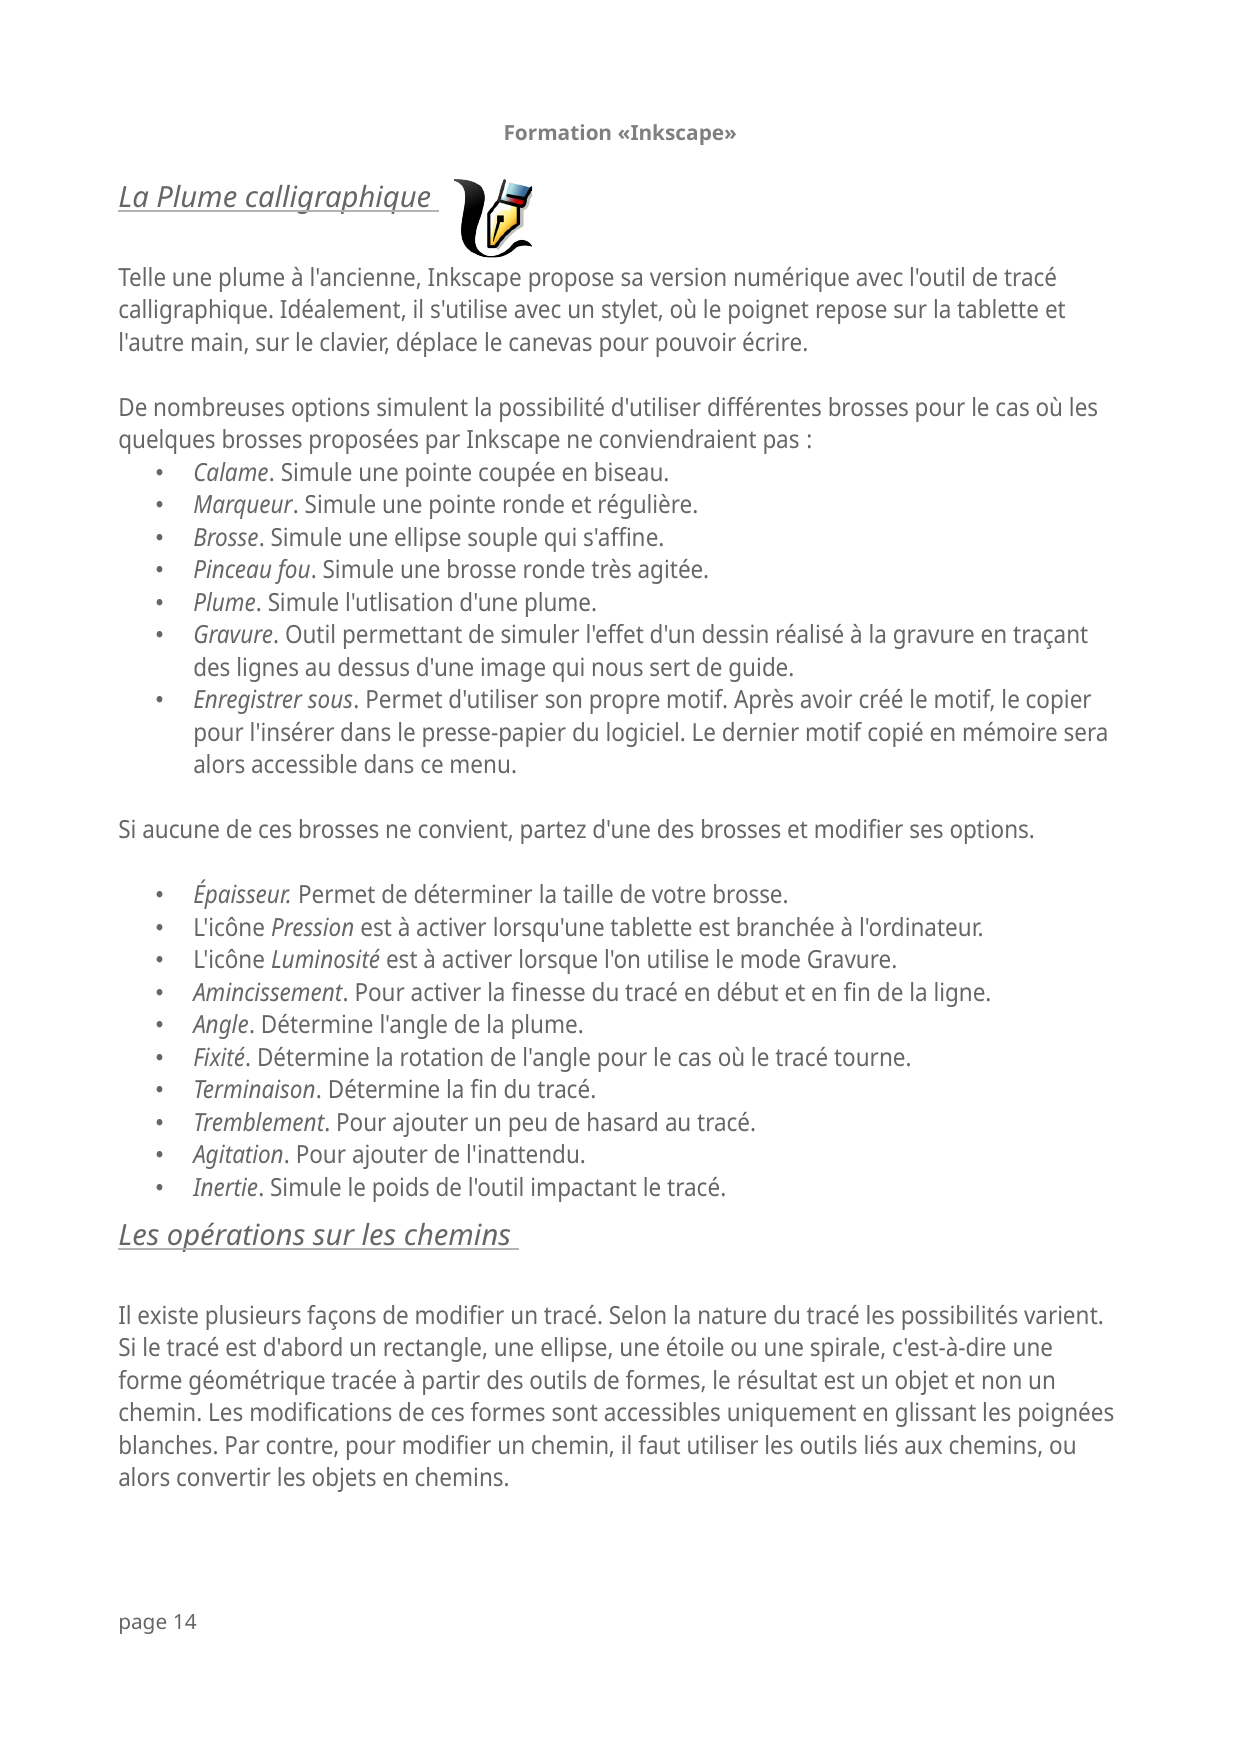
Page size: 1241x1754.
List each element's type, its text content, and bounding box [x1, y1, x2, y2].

list Épaisseur. Permet de déterminer la taille de votre brosse. [156, 877, 1122, 910]
subtitle Les opérations sur les chemins [118, 1214, 1122, 1254]
list Terminaison. Détermine la fin du tracé. [156, 1072, 1122, 1105]
list L'icône Pression est à activer lorsqu'une tablette est branchée à l'ordinateur. [156, 910, 1122, 942]
list Fixité. Détermine la rotation de l'angle pour le cas où le tracé tourne. [156, 1040, 1122, 1072]
list Marqueur. Simule une pointe ronde et régulière. [156, 487, 1122, 520]
list Calame. Simule une pointe coupée en biseau. [156, 455, 1122, 487]
list Gravure. Outil permettant de simuler l'effet d'un dessin réalisé à la gravure en traçant des lignes au dessus d'une image qui nous sert de guide. [156, 617, 1122, 682]
list Enregistrer sous. Permet d'utiliser son propre motif. Après avoir créé le motif, le copier pour l'insérer dans le presse-papier du logiciel. Le dernier motif copié en mémoire sera alors accessible dans ce menu. [156, 682, 1122, 780]
list Agitation. Pour ajouter de l'inattendu. [156, 1137, 1122, 1170]
list Angle. Détermine l'angle de la plume. [156, 1007, 1122, 1040]
text Il existe plusieurs façons de modifier un tracé. Selon la nature du tracé les possibilités varient. Si le tracé est d'abord un rectangle, une ellipse, une étoile ou une spirale, c'est-à-dire une forme géométrique tracée à partir des outils de formes, le résultat est un objet et non un chemin. Les modifications de ces formes sont accessibles uniquement en glissant les poignées blanches. Par contre, pour modifier un chemin, il faut utiliser les outils liés aux chemins, ou alors convertir les objets en chemins. [118, 1298, 1122, 1493]
subtitle La Plume calligraphique [118, 176, 1122, 216]
list L'icône Luminosité est à activer lorsque l'on utilise le mode Gravure. [156, 942, 1122, 975]
list Pinceau fou. Simule une brosse ronde très agitée. [156, 552, 1122, 585]
list Tremblement. Pour ajouter un peu de hasard au tracé. [156, 1105, 1122, 1137]
picture [454, 179, 533, 258]
text Si aucune de ces brosses ne convient, partez d'une des brosses et modifier ses options. [118, 812, 1122, 845]
text De nombreuses options simulent la possibilité d'utiliser différentes brosses pour le cas où les quelques brosses proposées par Inkscape ne conviendraient pas : [118, 390, 1122, 455]
list Inertie. Simule le poids de l'outil impactant le tracé. [156, 1170, 1122, 1202]
list Brosse. Simule une ellipse souple qui s'affine. [156, 520, 1122, 552]
list Plume. Simule l'utlisation d'une plume. [156, 585, 1122, 617]
list Amincissement. Pour activer la finesse du tracé en début et en fin de la ligne. [156, 975, 1122, 1007]
text Telle une plume à l'ancienne, Inkscape propose sa version numérique avec l'outil de tracé calligraphique. Idéalement, il s'utilise avec un stylet, où le poignet repose sur la tablette et l'autre main, sur le clavier, déplace le canevas pour pouvoir écrire. [118, 260, 1122, 357]
